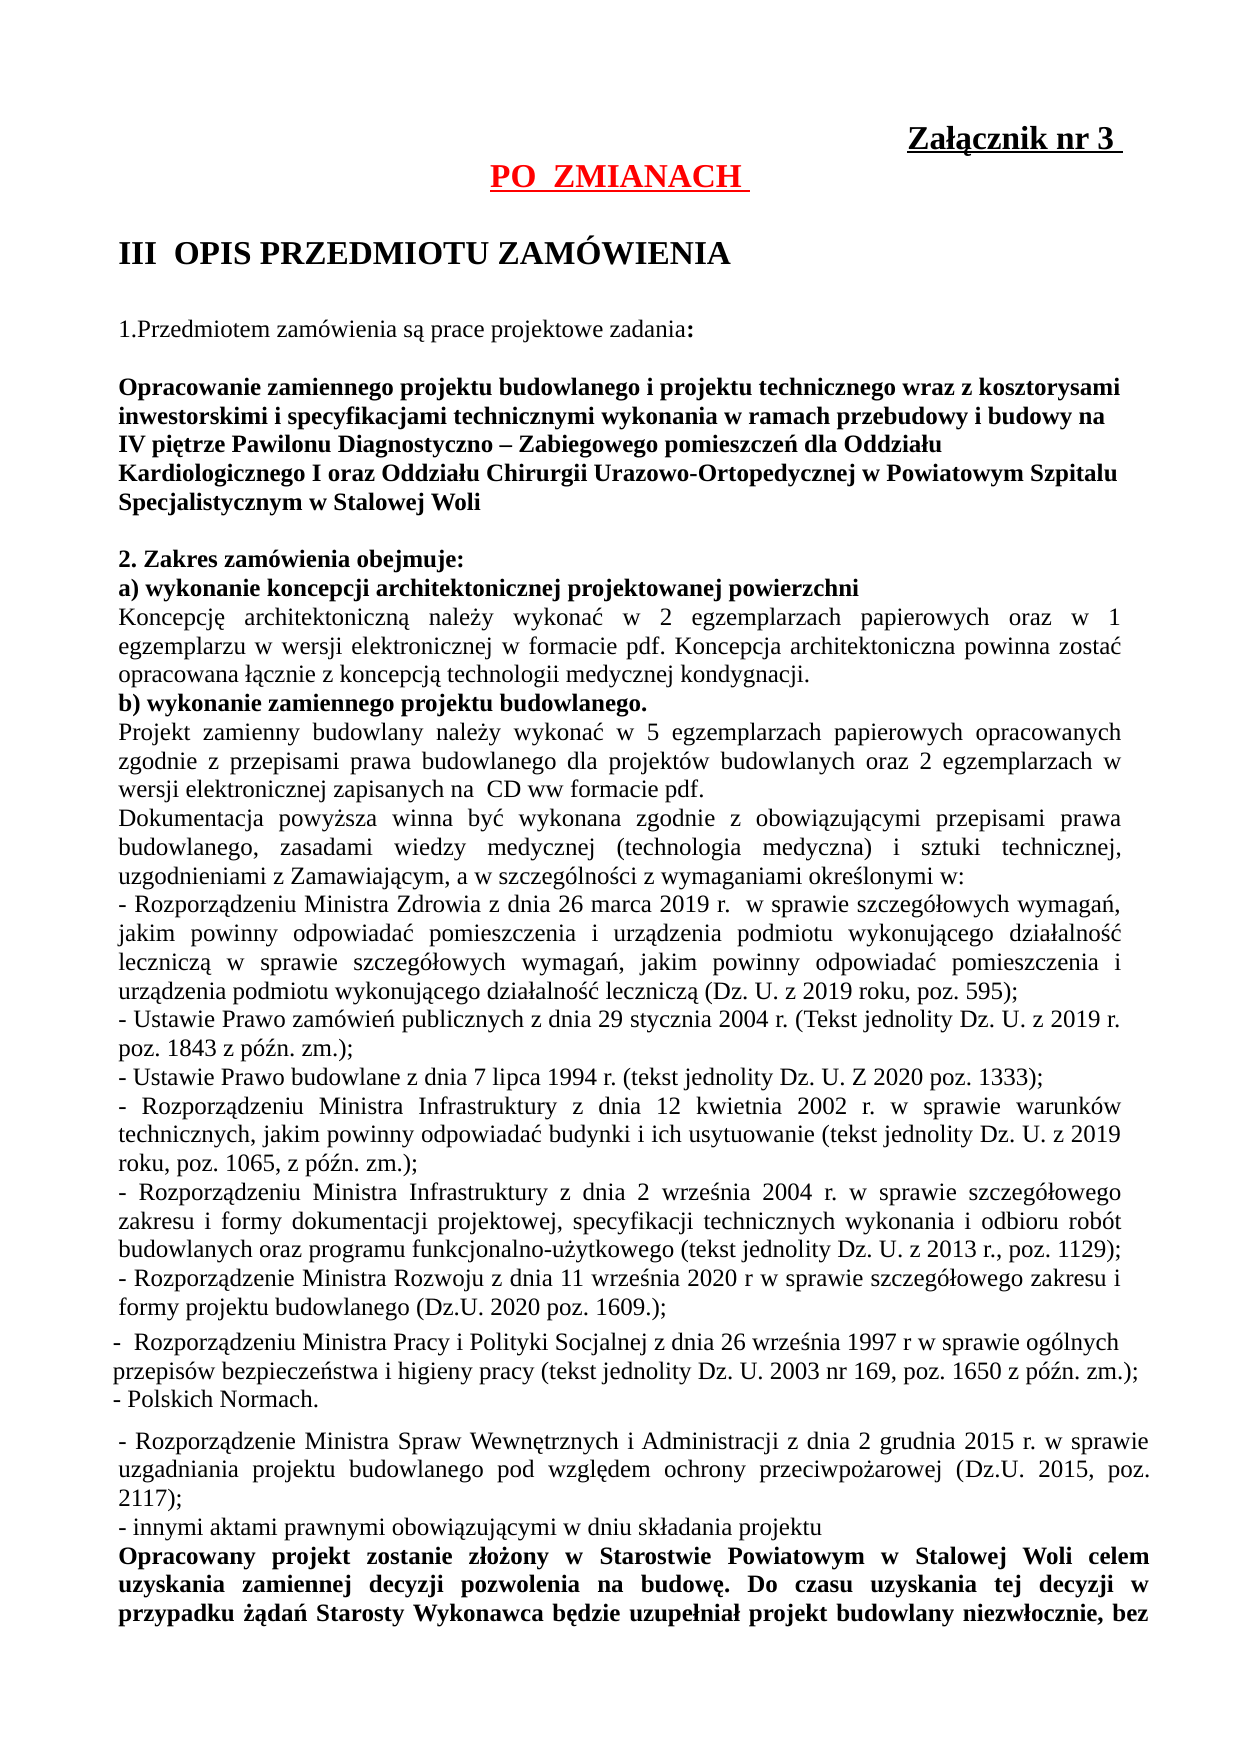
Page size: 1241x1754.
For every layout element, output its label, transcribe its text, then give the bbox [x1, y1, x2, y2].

text - Ustawie Prawo zamówień publicznych z dnia 29 stycznia 2004 r. (Tekst jednolity Dz. U. z 2019 r. poz. 1843 z późn. zm.); [118, 1004, 1122, 1062]
text Dokumentacja powyższa winna być wykonana zgodnie z obowiązującymi przepisami prawa budowlanego, zasadami wiedzy medycznej (technologia medyczna) i sztuki technicznej, uzgodnieniami z Zamawiającym, a w szczególności z wymaganiami określonymi w: [118, 803, 1122, 889]
text - Rozporządzeniu Ministra Infrastruktury z dnia 12 kwietnia 2002 r. w sprawie warunków technicznych, jakim powinny odpowiadać budynki i ich usytuowanie (tekst jednolity Dz. U. z 2019 roku, poz. 1065, z późn. zm.); [118, 1091, 1122, 1177]
text PO ZMIANACH [118, 156, 1122, 195]
text 1.Przedmiotem zamówienia są prace projektowe zadania: [118, 314, 1122, 343]
text - Ustawie Prawo budowlane z dnia 7 lipca 1994 r. (tekst jednolity Dz. U. Z 2020 poz. 1333); [118, 1062, 1122, 1091]
text - Rozporządzenie Ministra Rozwoju z dnia 11 września 2020 r w sprawie szczegółowego zakresu i formy projektu budowlanego (Dz.U. 2020 poz. 1609.); [118, 1263, 1122, 1321]
text Koncepcję architektoniczną należy wykonać w 2 egzemplarzach papierowych oraz w 1 egzemplarzu w wersji elektronicznej w formacie pdf. Koncepcja architektoniczna powinna zostać opracowana łącznie z koncepcją technologii medycznej kondygnacji. [118, 602, 1122, 688]
text Opracowanie zamiennego projektu budowlanego i projektu technicznego wraz z kosztorysami inwestorskimi i specyfikacjami technicznymi wykonania w ramach przebudowy i budowy na IV piętrze Pawilonu Diagnostyczno – Zabiegowego pomieszczeń dla Oddziału Kardiologicznego I oraz Oddziału Chirurgii Urazowo-Ortopedycznej w Powiatowym Szpitalu Specjalistycznym w Stalowej Woli [118, 372, 1122, 516]
text 2. Zakres zamówienia obejmuje: [118, 544, 1122, 573]
text a) wykonanie koncepcji architektonicznej projektowanej powierzchni [118, 573, 1122, 602]
table_header - Rozporządzeniu Ministra Pracy i Polityki Socjalnej z dnia 26 września 1997 r w sprawie ogólnych przepisów bezpieczeństwa i higieny pracy (tekst jednolity Dz. U. 2003 nr 169, poz. 1650 z późn. zm.); - Polskich Normach. [112, 1321, 1157, 1419]
text - Rozporządzeniu Ministra Infrastruktury z dnia 2 września 2004 r. w sprawie szczegółowego zakresu i formy dokumentacji projektowej, specyfikacji technicznych wykonania i odbioru robót budowlanych oraz programu funkcjonalno-użytkowego (tekst jednolity Dz. U. z 2013 r., poz. 1129); [118, 1177, 1122, 1263]
text Projekt zamienny budowlany należy wykonać w 5 egzemplarzach papierowych opracowanych zgodnie z przepisami prawa budowlanego dla projektów budowlanych oraz 2 egzemplarzach w wersji elektronicznej zapisanych na CD ww formacie pdf. [118, 717, 1122, 803]
text Załącznik nr 3 [118, 118, 1122, 156]
table_cell - Rozporządzenie Ministra Spraw Wewnętrznych i Administracji z dnia 2 grudnia 2015 r. w sprawie uzgadniania projektu budowlanego pod względem ochrony przeciwpożarowej (Dz.U. 2015, poz. 2117); - innymi aktami prawnymi obowiązującymi w dniu składania projektu Opracowany projekt zostanie złożony w Starostwie Powiatowym w Stalowej Woli celem uzyskania zamiennej decyzji pozwolenia na budowę. Do czasu uzyskania tej decyzji w przypadku żądań Starosty Wykonawca będzie uzupełniał projekt budowlany niezwłocznie, bez [112, 1420, 1157, 1633]
text III OPIS PRZEDMIOTU ZAMÓWIENIA [118, 233, 1122, 271]
text b) wykonanie zamiennego projektu budowlanego. [118, 688, 1122, 717]
text - Rozporządzeniu Ministra Zdrowia z dnia 26 marca 2019 r. w sprawie szczegółowych wymagań, jakim powinny odpowiadać pomieszczenia i urządzenia podmiotu wykonującego działalność leczniczą w sprawie szczegółowych wymagań, jakim powinny odpowiadać pomieszczenia i urządzenia podmiotu wykonującego działalność leczniczą (Dz. U. z 2019 roku, poz. 595); [118, 889, 1122, 1004]
